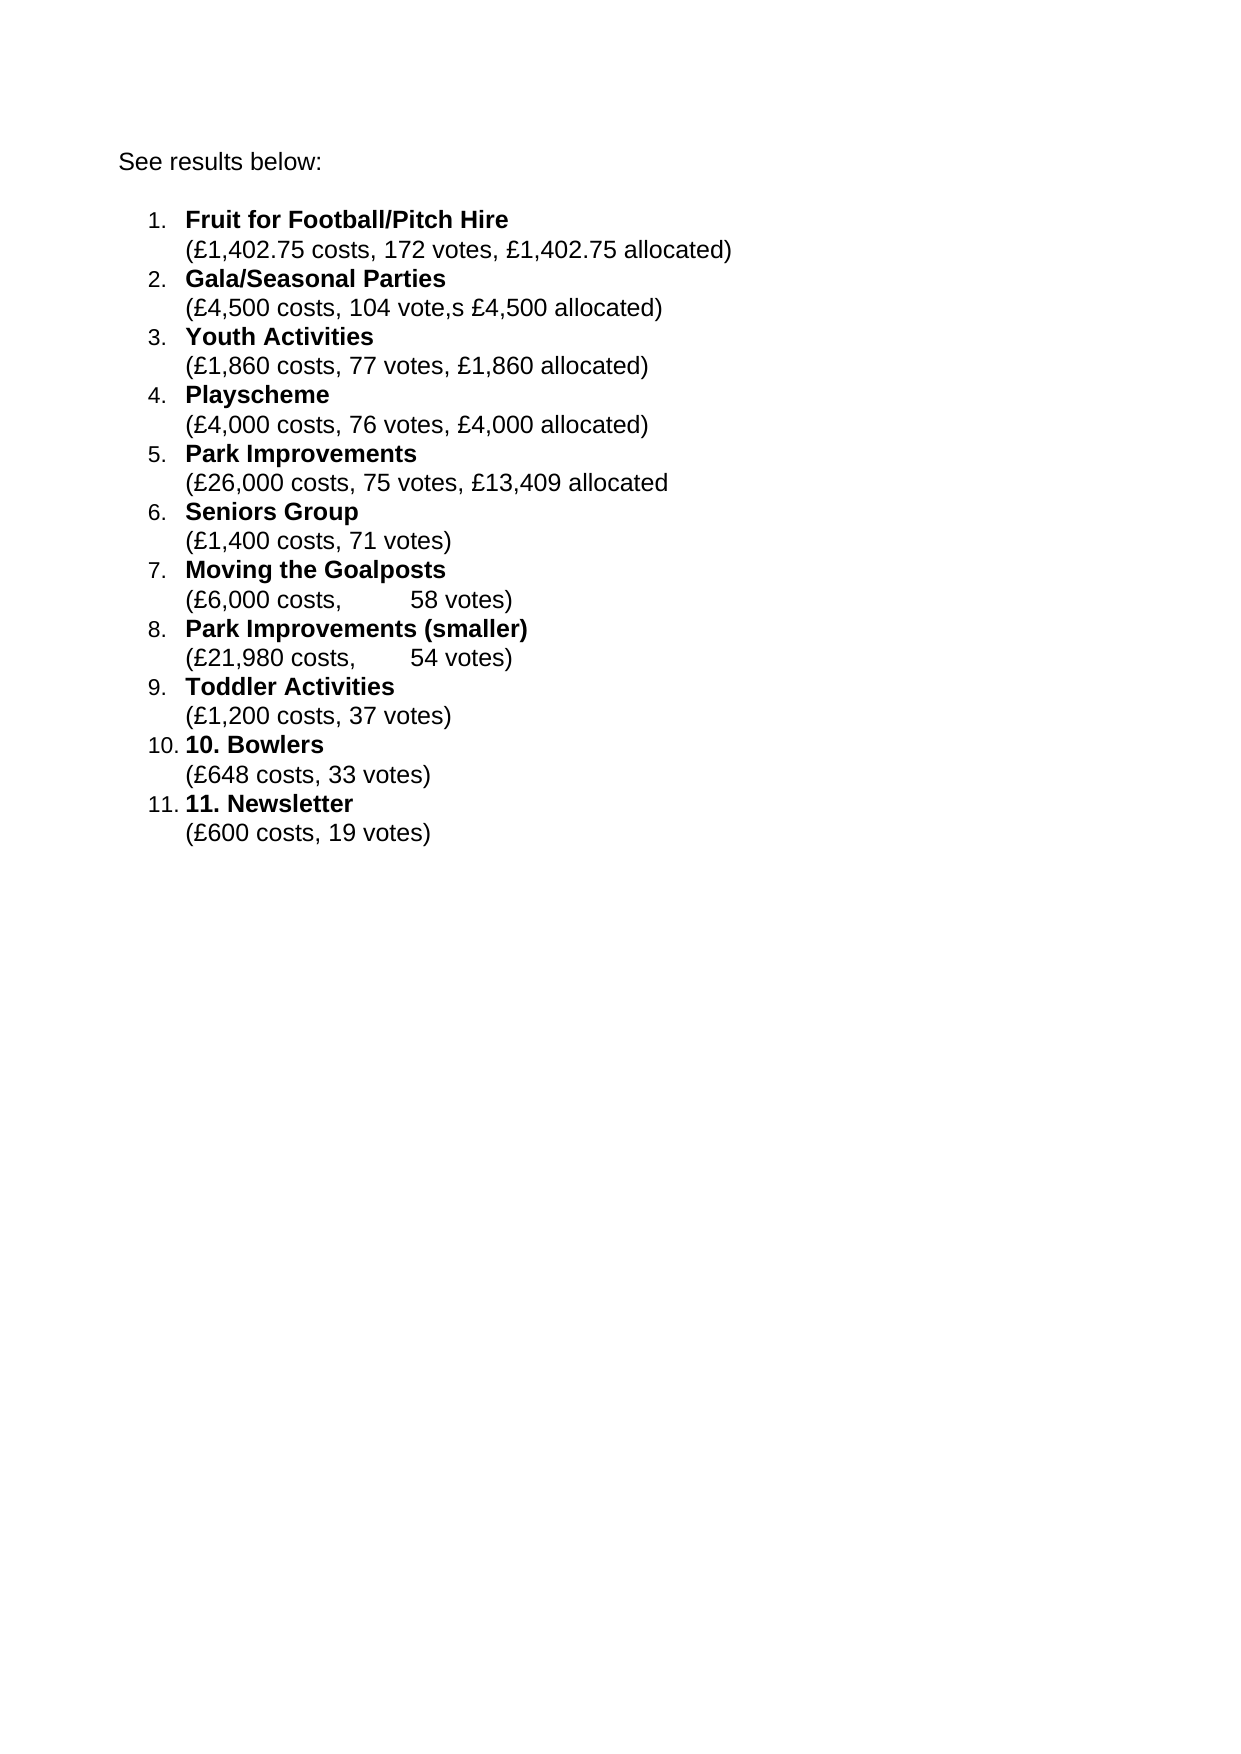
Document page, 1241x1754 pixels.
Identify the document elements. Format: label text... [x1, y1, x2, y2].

list Toddler Activities (£1,200 costs, 37 votes) [148, 672, 1122, 731]
list Youth Activities (£1,860 costs, 77 votes, £1,860 allocated) [148, 322, 1122, 381]
list 11. Newsletter (£600 costs, 19 votes) [148, 789, 1122, 847]
text See results below: [118, 118, 1122, 206]
list Park Improvements (smaller) (£21,980 costs, 54 votes) [148, 614, 1122, 672]
list Fruit for Football/Pitch Hire (£1,402.75 costs, 172 votes, £1,402.75 allocated) [148, 206, 1122, 264]
list Seniors Group (£1,400 costs, 71 votes) [148, 497, 1122, 556]
list 10. Bowlers (£648 costs, 33 votes) [148, 731, 1122, 789]
list Gala/Seasonal Parties (£4,500 costs, 104 vote,s £4,500 allocated) [148, 264, 1122, 322]
list Moving the Goalposts (£6,000 costs, 58 votes) [148, 556, 1122, 614]
list Park Improvements (£26,000 costs, 75 votes, £13,409 allocated [148, 439, 1122, 497]
list Playscheme (£4,000 costs, 76 votes, £4,000 allocated) [148, 381, 1122, 439]
